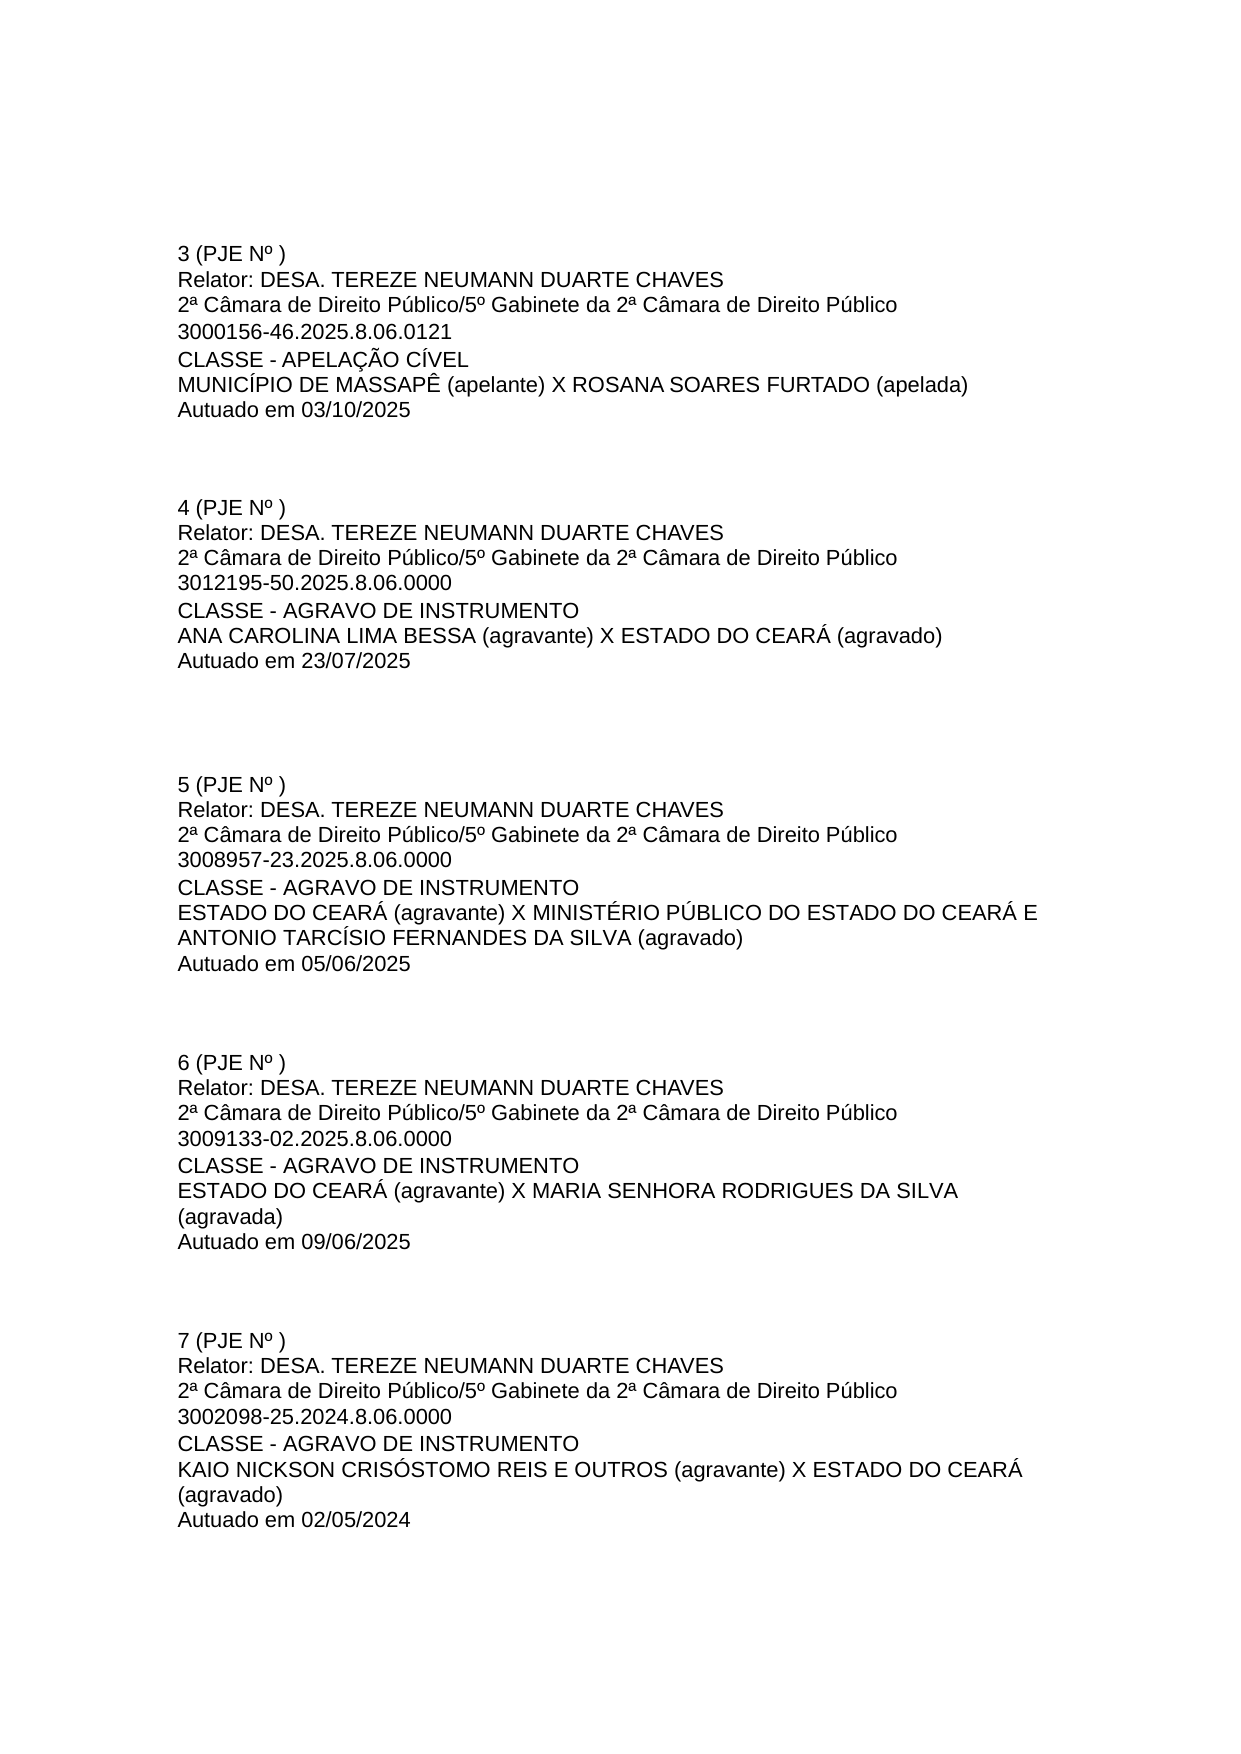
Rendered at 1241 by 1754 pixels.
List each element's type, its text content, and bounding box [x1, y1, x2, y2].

text 2ª Câmara de Direito Público/5º Gabinete da 2ª Câmara de Direito Público [177, 1100, 1063, 1125]
text Autuado em 09/06/2025 [177, 1229, 1063, 1254]
text CLASSE - AGRAVO DE INSTRUMENTO KAIO NICKSON CRISÓSTOMO REIS E OUTROS (agravante) X ESTADO DO CEARÁ (agravado) [177, 1431, 1063, 1507]
text 7 (PJE Nº ) [177, 1328, 1063, 1353]
text CLASSE - AGRAVO DE INSTRUMENTO ESTADO DO CEARÁ (agravante) X MARIA SENHORA RODRIGUES DA SILVA (agravada) [177, 1153, 1063, 1229]
text Relator: DESA. TEREZE NEUMANN DUARTE CHAVES [177, 1353, 1063, 1378]
text 4 (PJE Nº ) [177, 494, 1063, 519]
text Relator: DESA. TEREZE NEUMANN DUARTE CHAVES [177, 797, 1063, 822]
text 6 (PJE Nº ) [177, 1050, 1063, 1075]
text Relator: DESA. TEREZE NEUMANN DUARTE CHAVES [177, 1075, 1063, 1100]
text 2ª Câmara de Direito Público/5º Gabinete da 2ª Câmara de Direito Público [177, 545, 1063, 570]
text Relator: DESA. TEREZE NEUMANN DUARTE CHAVES [177, 267, 1063, 292]
text CLASSE - APELAÇÃO CÍVEL MUNICÍPIO DE MASSAPÊ (apelante) X ROSANA SOARES FURTADO (apelada) [177, 347, 1063, 397]
subtitle 3002098-25.2024.8.06.0000 [177, 1404, 1063, 1429]
text Relator: DESA. TEREZE NEUMANN DUARTE CHAVES [177, 519, 1063, 545]
subtitle 3000156-46.2025.8.06.0121 [177, 319, 1063, 344]
text 2ª Câmara de Direito Público/5º Gabinete da 2ª Câmara de Direito Público [177, 822, 1063, 847]
text Autuado em 23/07/2025 [177, 648, 1063, 673]
text Autuado em 02/05/2024 [177, 1507, 1063, 1532]
text Autuado em 03/10/2025 [177, 397, 1063, 422]
text 2ª Câmara de Direito Público/5º Gabinete da 2ª Câmara de Direito Público [177, 292, 1063, 317]
text CLASSE - AGRAVO DE INSTRUMENTO ANA CAROLINA LIMA BESSA (agravante) X ESTADO DO CEARÁ (agravado) [177, 598, 1063, 648]
text Autuado em 05/06/2025 [177, 951, 1063, 976]
text 3 (PJE Nº ) [177, 241, 1063, 267]
text 5 (PJE Nº ) [177, 772, 1063, 797]
text 2ª Câmara de Direito Público/5º Gabinete da 2ª Câmara de Direito Público [177, 1378, 1063, 1404]
subtitle 3009133-02.2025.8.06.0000 [177, 1125, 1063, 1151]
subtitle 3012195-50.2025.8.06.0000 [177, 570, 1063, 595]
subtitle 3008957-23.2025.8.06.0000 [177, 847, 1063, 872]
text CLASSE - AGRAVO DE INSTRUMENTO ESTADO DO CEARÁ (agravante) X MINISTÉRIO PÚBLICO DO ESTADO DO CEARÁ E ANTONIO TARCÍSIO FERNANDES DA SILVA (agravado) [177, 875, 1063, 951]
